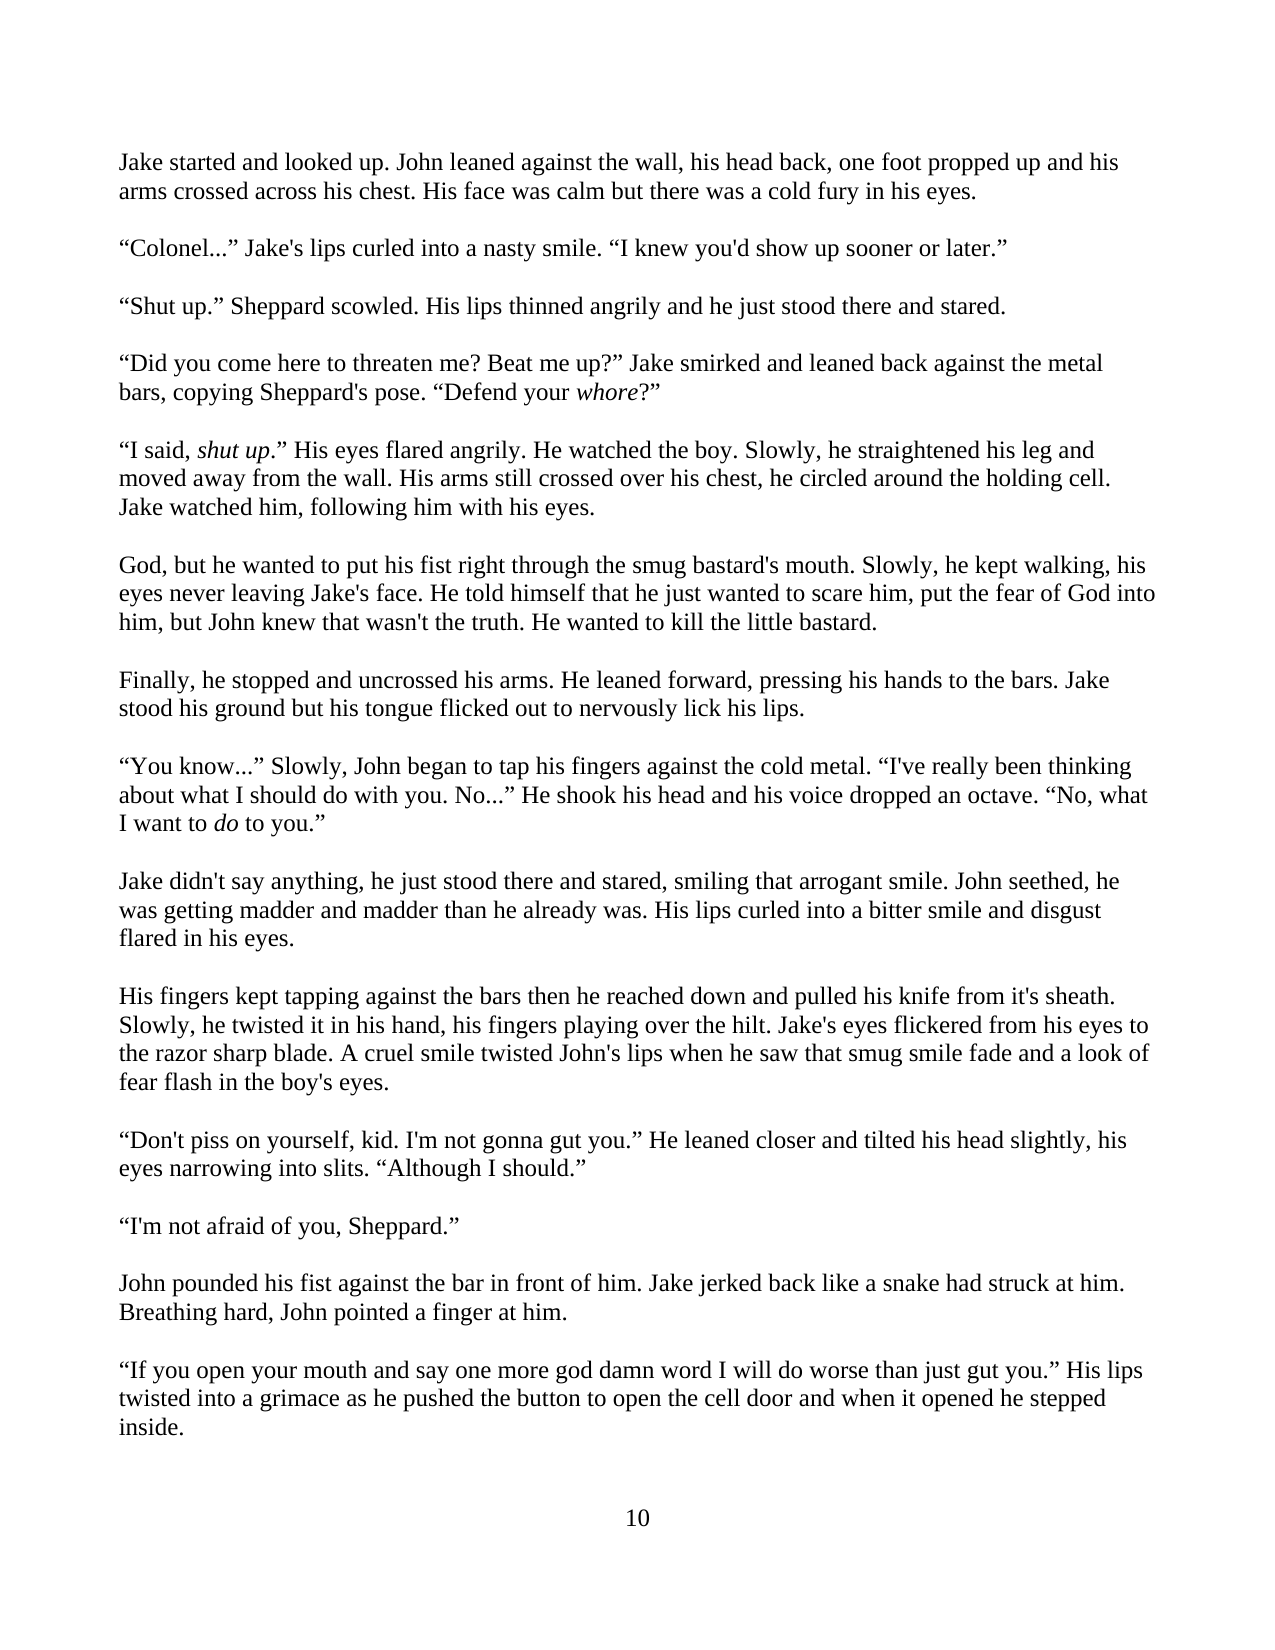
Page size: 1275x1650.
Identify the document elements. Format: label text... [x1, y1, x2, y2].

text “Colonel...” Jake's lips curled into a nasty smile. “I knew you'd show up sooner or later.” [118, 233, 1156, 262]
text “Did you come here to threaten me? Beat me up?” Jake smirked and leaned back against the metal bars, copying Sheppard's pose. “Defend your whore?” [118, 348, 1156, 406]
text “I'm not afraid of you, Sheppard.” [118, 1211, 1156, 1240]
text “You know...” Slowly, John began to tap his fingers against the cold metal. “I've really been thinking about what I should do with you. No...” He shook his head and his voice dropped an octave. “No, what I want to do to you.” [118, 751, 1156, 837]
text Finally, he stopped and uncrossed his arms. He leaned forward, pressing his hands to the bars. Jake stood his ground but his tongue flicked out to nervously lick his lips. [118, 665, 1156, 722]
text John pounded his fist against the bar in front of him. Jake jerked back like a snake had struck at him. Breathing hard, John pointed a finger at him. [118, 1268, 1156, 1326]
text “I said, shut up.” His eyes flared angrily. He watched the boy. Slowly, he straightened his leg and moved away from the wall. His arms still crossed over his chest, he circled around the holding cell. Jake watched him, following him with his eyes. [118, 435, 1156, 521]
text “Shut up.” Sheppard scowled. His lips thinned angrily and he just stood there and stared. [118, 291, 1156, 320]
text “Don't piss on yourself, kid. I'm not gonna gut you.” He leaned closer and tilted his head slightly, his eyes narrowing into slits. “Although I should.” [118, 1125, 1156, 1182]
text Jake didn't say anything, he just stood there and stared, smiling that arrogant smile. John seethed, he was getting madder and madder than he already was. His lips curled into a bitter smile and disgust flared in his eyes. [118, 866, 1156, 952]
text “If you open your mouth and say one more god damn word I will do worse than just gut you.” His lips twisted into a grimace as he pushed the button to open the cell door and when it opened he stepped inside. [118, 1355, 1156, 1441]
text God, but he wanted to put his fist right through the smug bastard's mouth. Slowly, he kept walking, his eyes never leaving Jake's face. He told himself that he just wanted to scare him, put the fear of God into him, but John knew that wasn't the truth. He wanted to kill the little bastard. [118, 550, 1156, 636]
text Jake started and looked up. John leaned against the wall, his head back, one foot propped up and his arms crossed across his chest. His face was calm but there was a cold fury in his eyes. [118, 147, 1156, 205]
text His fingers kept tapping against the bars then he reached down and pulled his knife from it's sheath. Slowly, he twisted it in his hand, his fingers playing over the hilt. Jake's eyes flickered from his eyes to the razor sharp blade. A cruel smile twisted John's lips when he saw that smug smile fade and a look of fear flash in the boy's eyes. [118, 981, 1156, 1096]
